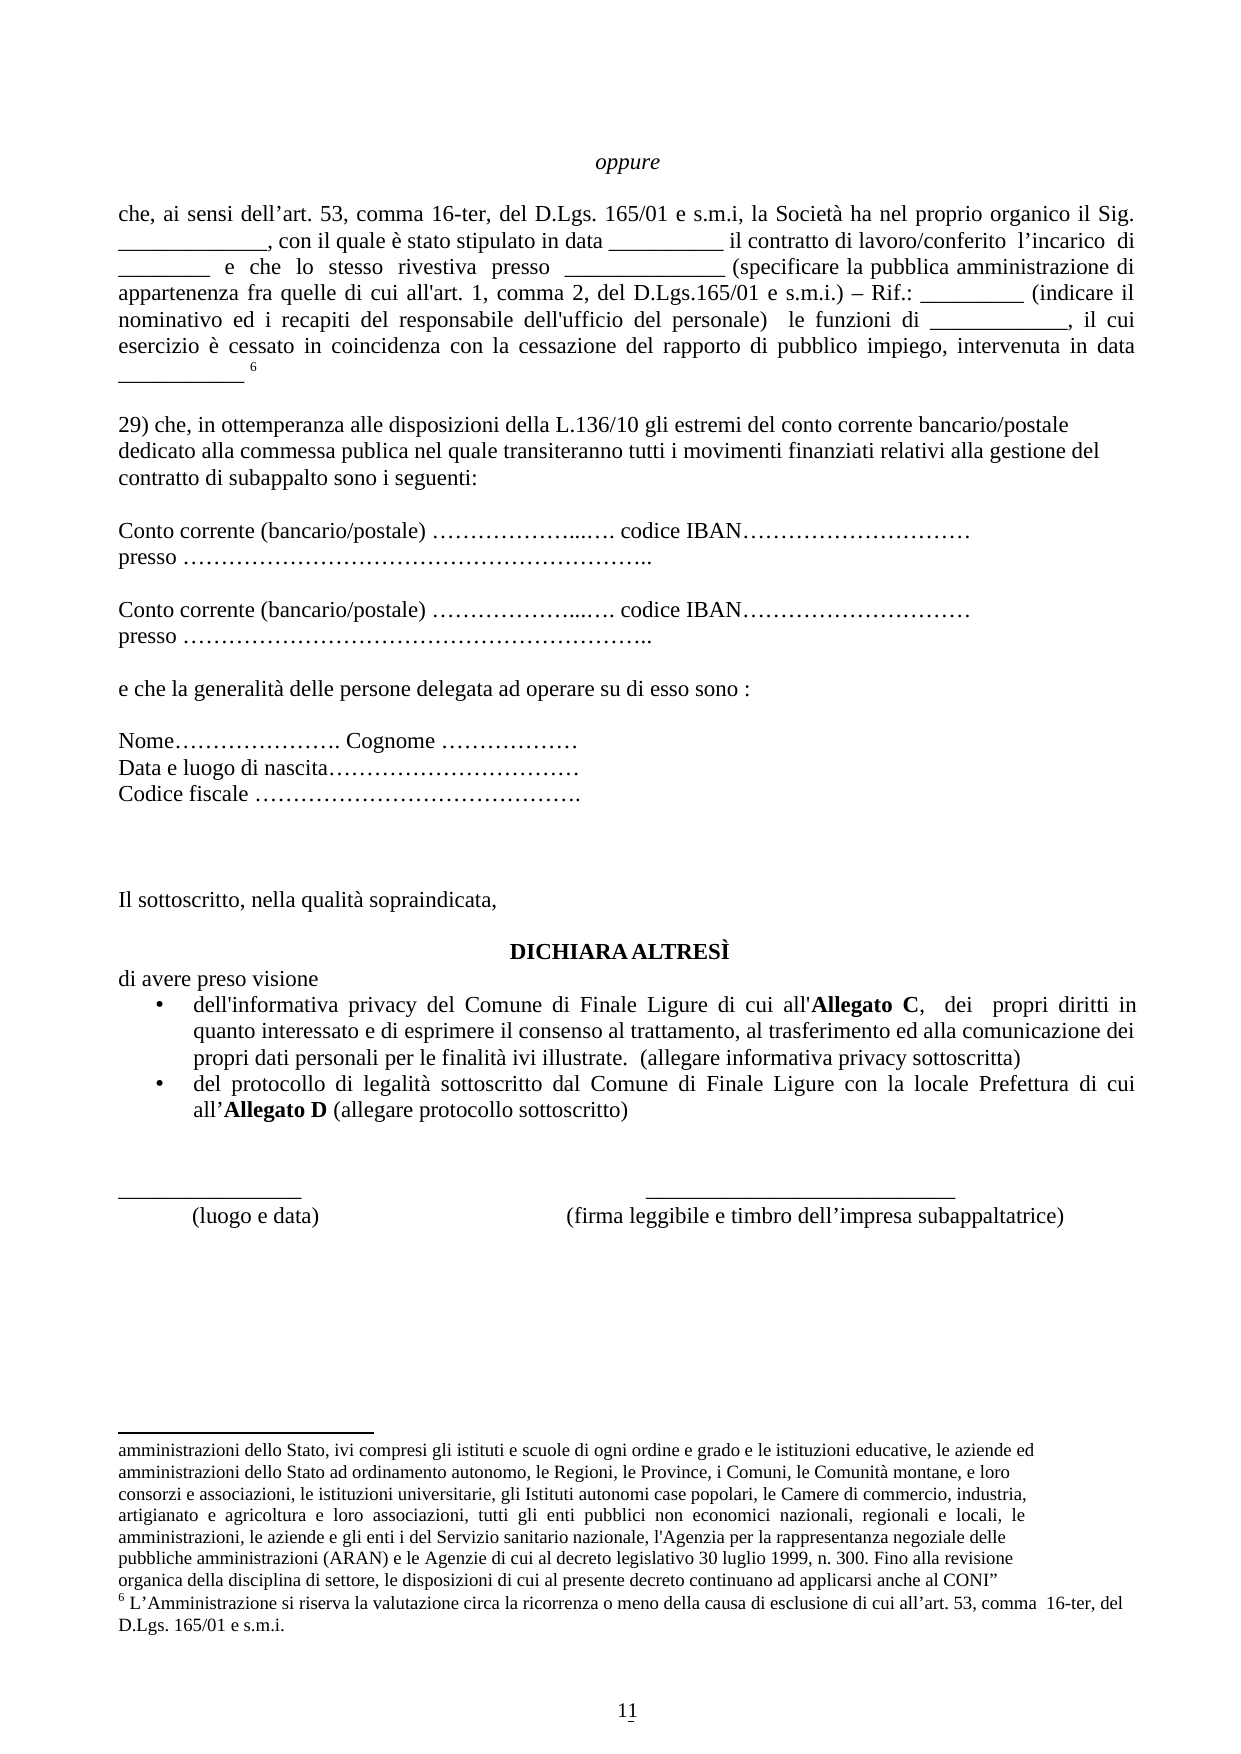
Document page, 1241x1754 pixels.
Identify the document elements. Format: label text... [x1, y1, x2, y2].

text contratto di subappalto sono i seguenti: [118, 464, 1137, 490]
text presso …………………………………………………….. [118, 622, 1137, 648]
text oppure [118, 148, 1137, 174]
text pubbliche amministrazioni (ARAN) e le Agenzie di cui al decreto legislativo 30 luglio 1999, n. 300. Fino alla revisione [118, 1547, 1137, 1569]
text di avere preso visione [118, 965, 1137, 991]
text (luogo e data) (firma leggibile e timbro dell’impresa subappaltatrice) [118, 1202, 1137, 1228]
text presso …………………………………………………….. [118, 543, 1137, 569]
list del protocollo di legalità sottoscritto dal Comune di Finale Ligure con la locale Prefettura di cui all’Allegato D (allegare protocollo sottoscritto) [156, 1070, 1137, 1123]
text amministrazioni dello Stato, ivi compresi gli istituti e scuole di ogni ordine e grado e le istituzioni educative, le aziende ed amministrazioni dello Stato ad ordinamento autonomo, le Regioni, le Province, i Comuni, le Comunità montane, e loro [118, 1439, 1137, 1482]
text amministrazioni, le aziende e gli enti i del Servizio sanitario nazionale, l'Agenzia per la rappresentanza negoziale delle [118, 1526, 1137, 1547]
text Conto corrente (bancario/postale) ………………...…. codice IBAN………………………… [118, 596, 1137, 622]
text Data e luogo di nascita…………………………… [118, 754, 1137, 780]
list dell'informativa privacy del Comune di Finale Ligure di cui all'Allegato C, dei propri diritti in quanto interessato e di esprimere il consenso al trattamento, al trasferimento ed alla comunicazione dei propri dati personali per le finalità ivi illustrate. (allegare informativa privacy sottoscritta) [156, 991, 1137, 1070]
text DICHIARA ALTRESÌ [118, 938, 1137, 965]
text L’Amministrazione si riserva la valutazione circa la ricorrenza o meno della causa di esclusione di cui all’art. 53, comma 16-ter, del D.Lgs. 165/01 e s.m.i. [118, 1590, 1137, 1636]
text 29) che, in ottemperanza alle disposizioni della L.136/10 gli estremi del conto corrente bancario/postale [118, 411, 1137, 438]
text consorzi e associazioni, le istituzioni universitarie, gli Istituti autonomi case popolari, le Camere di commercio, industria, [118, 1482, 1137, 1504]
text Nome…………………. Cognome ……………… [118, 727, 1137, 754]
text Codice fiscale ……………………………………. [118, 780, 1137, 807]
text Conto corrente (bancario/postale) ………………...…. codice IBAN………………………… [118, 517, 1137, 543]
text dedicato alla commessa publica nel quale transiteranno tutti i movimenti finanziati relativi alla gestione del [118, 438, 1137, 464]
text e che la generalità delle persone delegata ad operare su di esso sono : [118, 675, 1137, 701]
text artigianato e agricoltura e loro associazioni, tutti gli enti pubblici non economici nazionali, regionali e locali, le [118, 1504, 1137, 1526]
text organica della disciplina di settore, le disposizioni di cui al presente decreto continuano ad applicarsi anche al CONI” [118, 1569, 1137, 1590]
text che, ai sensi dell’art. 53, comma 16-ter, del D.Lgs. 165/01 e s.m.i, la Società ha nel proprio organico il Sig. _____________, con il quale è stato stipulato in data __________ il contratto di lavoro/conferito l’incarico di ________ e che lo stesso rivestiva presso ______________ (specificare la pubblica amministrazione di appartenenza fra quelle di cui all'art. 1, comma 2, del D.Lgs.165/01 e s.m.i.) – Rif.: _________ (indicare il nominativo ed i recapiti del responsabile dell'ufficio del personale) le funzioni di ____________, il cui esercizio è cessato in coincidenza con la cessazione del rapporto di pubblico impiego, intervenuta in data ___________ [118, 200, 1137, 385]
text ________________ ___________________________ [118, 1176, 1137, 1202]
text Il sottoscritto, nella qualità sopraindicata, [118, 886, 1137, 912]
